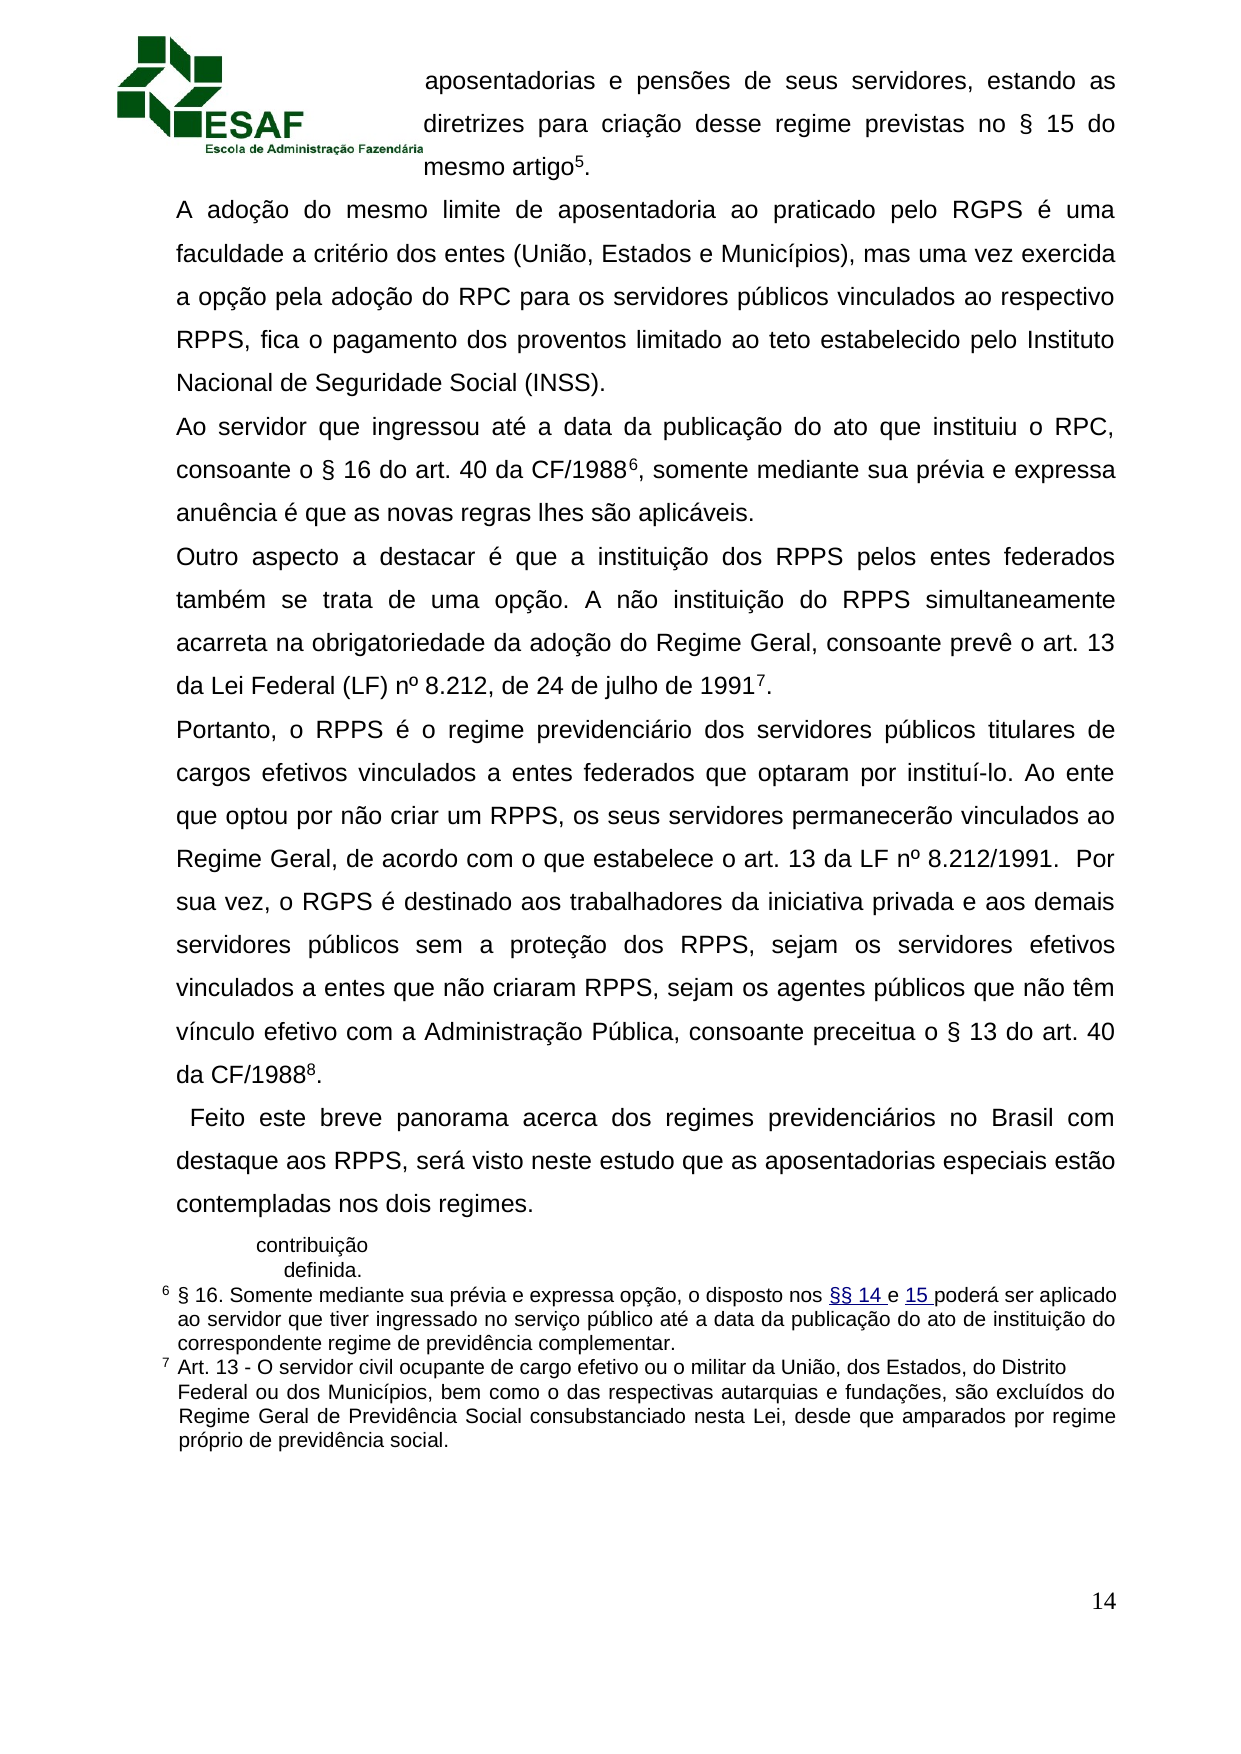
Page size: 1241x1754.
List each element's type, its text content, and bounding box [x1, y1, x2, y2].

text aposentadorias e pensões de seus servidores, estando as diretrizes para criação desse regime previstas no § 15 do mesmo artigo5. [176, 66, 1117, 181]
list Art. 13 - O servidor civil ocupante de cargo efetivo ou o militar da União, dos Estados, do Distrito [162, 1355, 1117, 1379]
text A adoção do mesmo limite de aposentadoria ao praticado pelo RGPS é uma faculdade a critério dos entes (União, Estados e Municípios), mas uma vez exercida a opção pela adoção do RPC para os servidores públicos vinculados ao respectivo RPPS, fica o pagamento dos proventos limitado ao teto estabelecido pelo Instituto Nacional de Seguridade Social (INSS). [176, 196, 1117, 397]
text Outro aspecto a destacar é que a instituição dos RPPS pelos entes federados também se trata de uma opção. A não instituição do RPPS simultaneamente acarreta na obrigatoriedade da adoção do Regime Geral, consoante prevê o art. 13 da Lei Federal (LF) nº 8.212, de 24 de julho de 19917. [176, 542, 1117, 700]
text Portanto, o RPPS é o regime previdenciário dos servidores públicos titulares de cargos efetivos vinculados a entes federados que optaram por instituí-lo. Ao ente que optou por não criar um RPPS, os seus servidores permanecerão vinculados ao Regime Geral, de acordo com o que estabelece o art. 13 da LF nº 8.212/1991. Por sua vez, o RGPS é destinado aos trabalhadores da iniciativa privada e aos demais servidores públicos sem a proteção dos RPPS, sejam os servidores efetivos vinculados a entes que não criaram RPPS, sejam os agentes públicos que não têm vínculo efetivo com a Administração Pública, consoante preceitua o § 13 do art. 40 da CF/19888. [176, 714, 1117, 1088]
text Ao servidor que ingressou até a data da publicação do ato que instituiu o RPC, consoante o § 16 do art. 40 da CF/19886, somente mediante sua prévia e expressa anuência é que as novas regras lhes são aplicáveis. [176, 412, 1117, 527]
text contribuição definida. [176, 1233, 368, 1282]
text Federal ou dos Municípios, bem como o das respectivas autarquias e fundações, são excluídos do Regime Geral de Previdência Social consubstanciado nesta Lei, desde que amparados por regime próprio de previdência social. [177, 1379, 1117, 1451]
text Feito este breve panorama acerca dos regimes previdenciários no Brasil com destaque aos RPPS, será visto neste estudo que as aposentadorias especiais estão contempladas nos dois regimes. [176, 1103, 1117, 1218]
list § 16. Somente mediante sua prévia e expressa opção, o disposto nos §§ 14 e 15 poderá ser aplicado ao servidor que tiver ingressado no serviço público até a data da publicação do ato de instituição do correspondente regime de previdência complementar. [162, 1283, 1117, 1354]
